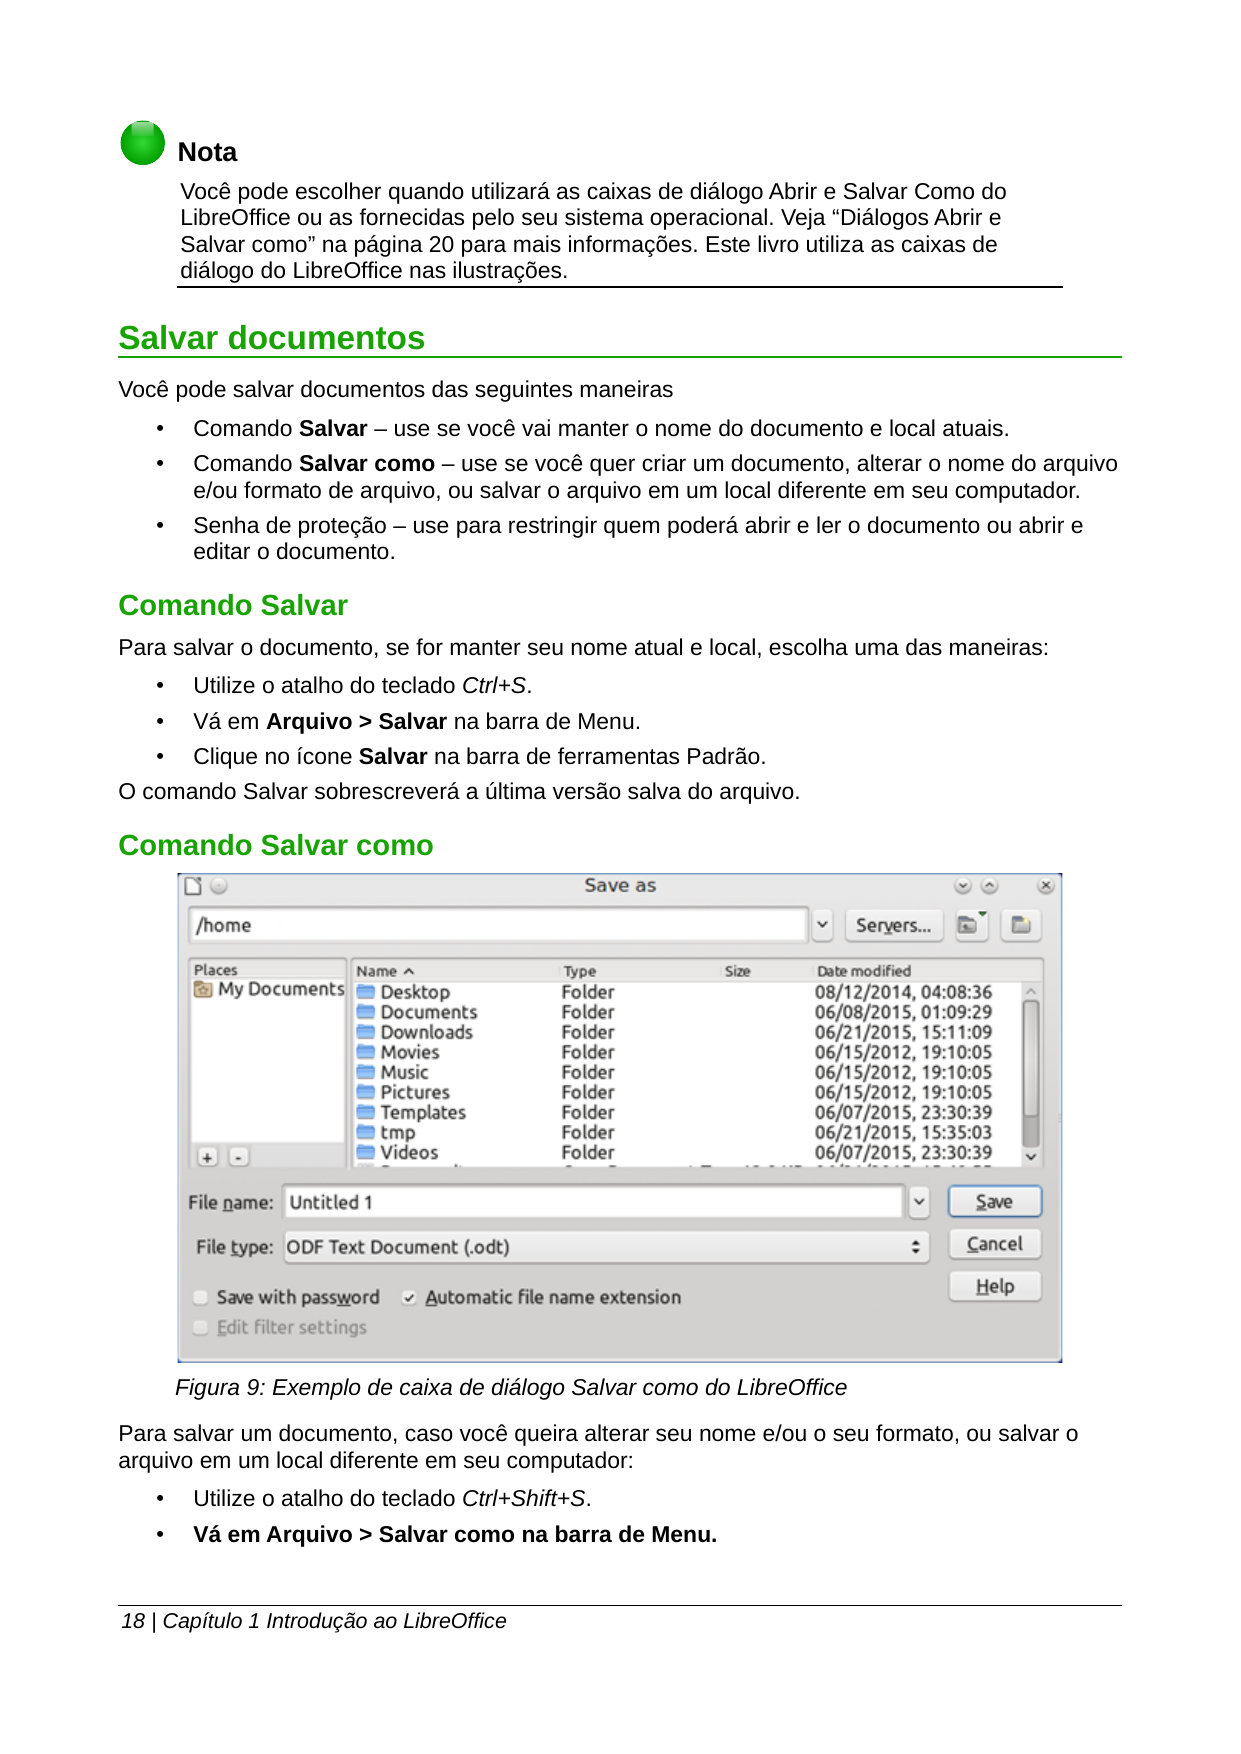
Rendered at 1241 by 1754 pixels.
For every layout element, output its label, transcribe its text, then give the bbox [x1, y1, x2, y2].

list Clique no ícone Salvar na barra de ferramentas Padrão. [156, 743, 1122, 769]
subtitle Nota [118, 118, 1122, 167]
list Comando Salvar – use se você vai manter o nome do documento e local atuais. [156, 415, 1122, 441]
text Você pode salvar documentos das seguintes maneiras [118, 376, 1122, 403]
list Utilize o atalho do teclado Ctrl+Shift+S. [156, 1485, 1122, 1512]
list Vá em Arquivo > Salvar como na barra de Menu. [156, 1521, 1122, 1547]
subtitle Comando Salvar como [118, 828, 1122, 862]
subtitle Salvar documentos [118, 318, 1122, 356]
text Figura 9: Exemplo de caixa de diálogo Salvar como do LibreOffice [175, 1374, 1065, 1401]
list Comando Salvar como – use se você quer criar um documento, alterar o nome do arquivo e/ou formato de arquivo, ou salvar o arquivo em um local diferente em seu computador. [156, 450, 1122, 503]
text Para salvar o documento, se for manter seu nome atual e local, escolha uma das maneiras: [118, 633, 1122, 660]
picture [177, 873, 1063, 1363]
text Você pode escolher quando utilizará as caixas de diálogo Abrir e Salvar Como do LibreOffice ou as fornecidas pelo seu sistema operacional. Veja “Diálogos Abrir e Salvar como” na página 20 para mais informações. Este livro utiliza as caixas de diálogo do LibreOffice nas ilustrações. [177, 175, 1063, 286]
list Vá em Arquivo > Salvar na barra de Menu. [156, 708, 1122, 734]
list Senha de proteção – use para restringir quem poderá abrir e ler o documento ou abrir e editar o documento. [156, 512, 1122, 564]
text O comando Salvar sobrescreverá a última versão salva do arquivo. [118, 778, 1122, 804]
list Utilize o atalho do teclado Ctrl+S. [156, 672, 1122, 699]
text Para salvar um documento, caso você queira alterar seu nome e/ou o seu formato, ou salvar o arquivo em um local diferente em seu computador: [118, 1420, 1122, 1473]
subtitle Comando Salvar [118, 588, 1122, 622]
